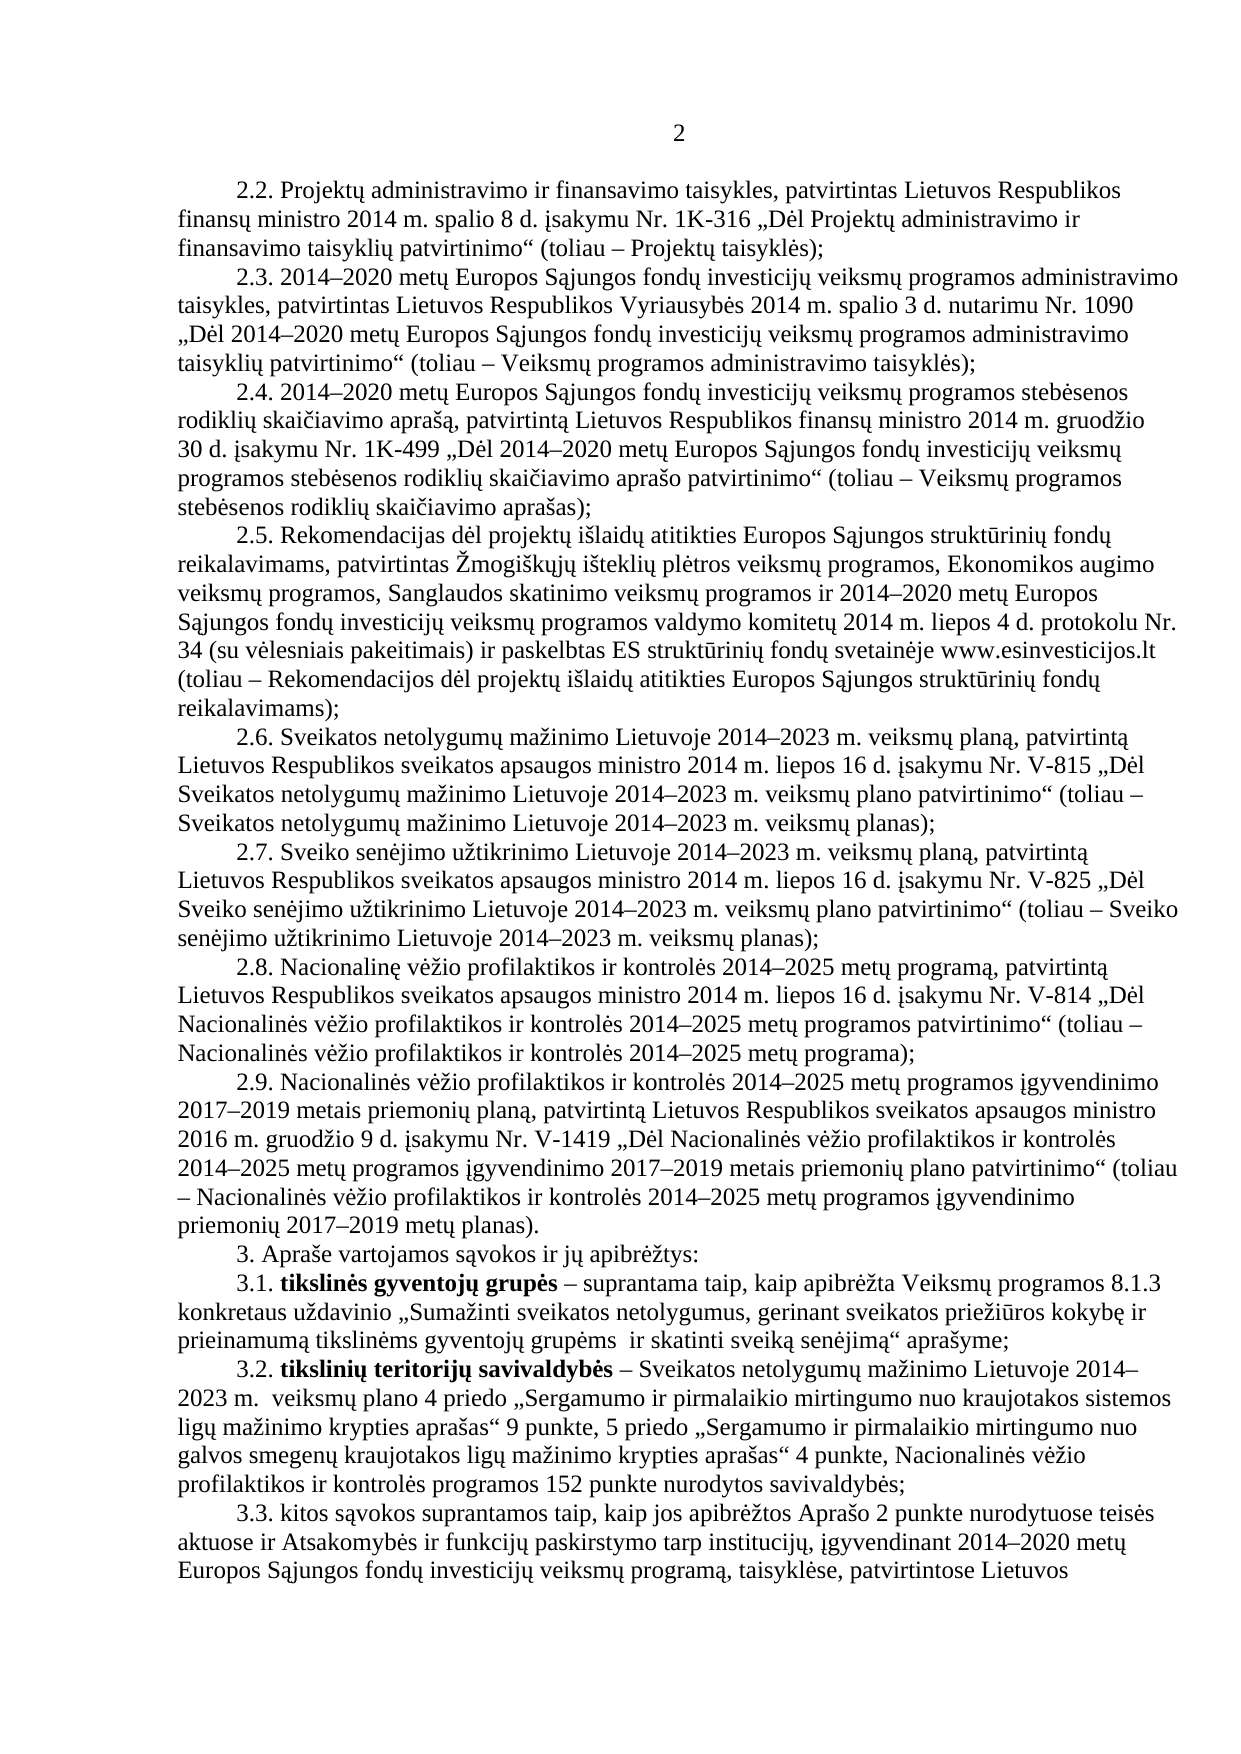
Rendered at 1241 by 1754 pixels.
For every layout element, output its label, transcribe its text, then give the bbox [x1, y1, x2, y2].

text 3.3. kitos sąvokos suprantamos taip, kaip jos apibrėžtos Aprašo 2 punkte nurodytuose teisės aktuose ir Atsakomybės ir funkcijų paskirstymo tarp institucijų, įgyvendinant 2014–2020 metų Europos Sąjungos fondų investicijų veiksmų programą, taisyklėse, patvirtintose Lietuvos [177, 1498, 1181, 1584]
text 3.1. tikslinės gyventojų grupės – suprantama taip, kaip apibrėžta Veiksmų programos 8.1.3 konkretaus uždavinio „Sumažinti sveikatos netolygumus, gerinant sveikatos priežiūros kokybę ir prieinamumą tikslinėms gyventojų grupėms ir skatinti sveiką senėjimą“ aprašyme; [177, 1268, 1181, 1354]
text 2.4. 2014–2020 metų Europos Sąjungos fondų investicijų veiksmų programos stebėsenos rodiklių skaičiavimo aprašą, patvirtintą Lietuvos Respublikos finansų ministro 2014 m. gruodžio 30 d. įsakymu Nr. 1K-499 „Dėl 2014–2020 metų Europos Sąjungos fondų investicijų veiksmų programos stebėsenos rodiklių skaičiavimo aprašo patvirtinimo“ (toliau – Veiksmų programos stebėsenos rodiklių skaičiavimo aprašas); [177, 377, 1181, 521]
text 2.9. Nacionalinės vėžio profilaktikos ir kontrolės 2014–2025 metų programos įgyvendinimo 2017–2019 metais priemonių planą, patvirtintą Lietuvos Respublikos sveikatos apsaugos ministro 2016 m. gruodžio 9 d. įsakymu Nr. V-1419 „Dėl Nacionalinės vėžio profilaktikos ir kontrolės 2014–2025 metų programos įgyvendinimo 2017–2019 metais priemonių plano patvirtinimo“ (toliau – Nacionalinės vėžio profilaktikos ir kontrolės 2014–2025 metų programos įgyvendinimo priemonių 2017–2019 metų planas). [177, 1067, 1181, 1239]
text 2.2. Projektų administravimo ir finansavimo taisykles, patvirtintas Lietuvos Respublikos finansų ministro 2014 m. spalio 8 d. įsakymu Nr. 1K-316 „Dėl Projektų administravimo ir finansavimo taisyklių patvirtinimo“ (toliau – Projektų taisyklės); [177, 176, 1181, 262]
text 3. Apraše vartojamos sąvokos ir jų apibrėžtys: [177, 1239, 1181, 1268]
text 2.5. Rekomendacijas dėl projektų išlaidų atitikties Europos Sąjungos struktūrinių fondų reikalavimams, patvirtintas Žmogiškųjų išteklių plėtros veiksmų programos, Ekonomikos augimo veiksmų programos, Sanglaudos skatinimo veiksmų programos ir 2014–2020 metų Europos Sąjungos fondų investicijų veiksmų programos valdymo komitetų 2014 m. liepos 4 d. protokolu Nr. 34 (su vėlesniais pakeitimais) ir paskelbtas ES struktūrinių fondų svetainėje www.esinvesticijos.lt (toliau – Rekomendacijos dėl projektų išlaidų atitikties Europos Sąjungos struktūrinių fondų reikalavimams); [177, 521, 1181, 722]
text 2.8. Nacionalinę vėžio profilaktikos ir kontrolės 2014–2025 metų programą, patvirtintą Lietuvos Respublikos sveikatos apsaugos ministro 2014 m. liepos 16 d. įsakymu Nr. V-814 „Dėl Nacionalinės vėžio profilaktikos ir kontrolės 2014–2025 metų programos patvirtinimo“ (toliau – Nacionalinės vėžio profilaktikos ir kontrolės 2014–2025 metų programa); [177, 952, 1181, 1067]
text 2.3. 2014–2020 metų Europos Sąjungos fondų investicijų veiksmų programos administravimo taisykles, patvirtintas Lietuvos Respublikos Vyriausybės 2014 m. spalio 3 d. nutarimu Nr. 1090 „Dėl 2014–2020 metų Europos Sąjungos fondų investicijų veiksmų programos administravimo taisyklių patvirtinimo“ (toliau – Veiksmų programos administravimo taisyklės); [177, 262, 1181, 377]
text 2.7. Sveiko senėjimo užtikrinimo Lietuvoje 2014–2023 m. veiksmų planą, patvirtintą Lietuvos Respublikos sveikatos apsaugos ministro 2014 m. liepos 16 d. įsakymu Nr. V-825 „Dėl Sveiko senėjimo užtikrinimo Lietuvoje 2014–2023 m. veiksmų plano patvirtinimo“ (toliau – Sveiko senėjimo užtikrinimo Lietuvoje 2014–2023 m. veiksmų planas); [177, 837, 1181, 952]
text 2.6. Sveikatos netolygumų mažinimo Lietuvoje 2014–2023 m. veiksmų planą, patvirtintą Lietuvos Respublikos sveikatos apsaugos ministro 2014 m. liepos 16 d. įsakymu Nr. V-815 „Dėl Sveikatos netolygumų mažinimo Lietuvoje 2014–2023 m. veiksmų plano patvirtinimo“ (toliau – Sveikatos netolygumų mažinimo Lietuvoje 2014–2023 m. veiksmų planas); [177, 722, 1181, 837]
text 3.2. tikslinių teritorijų savivaldybės – Sveikatos netolygumų mažinimo Lietuvoje 2014–2023 m. veiksmų plano 4 priedo „Sergamumo ir pirmalaikio mirtingumo nuo kraujotakos sistemos ligų mažinimo krypties aprašas“ 9 punkte, 5 priedo „Sergamumo ir pirmalaikio mirtingumo nuo galvos smegenų kraujotakos ligų mažinimo krypties aprašas“ 4 punkte, Nacionalinės vėžio profilaktikos ir kontrolės programos 152 punkte nurodytos savivaldybės; [177, 1354, 1181, 1498]
